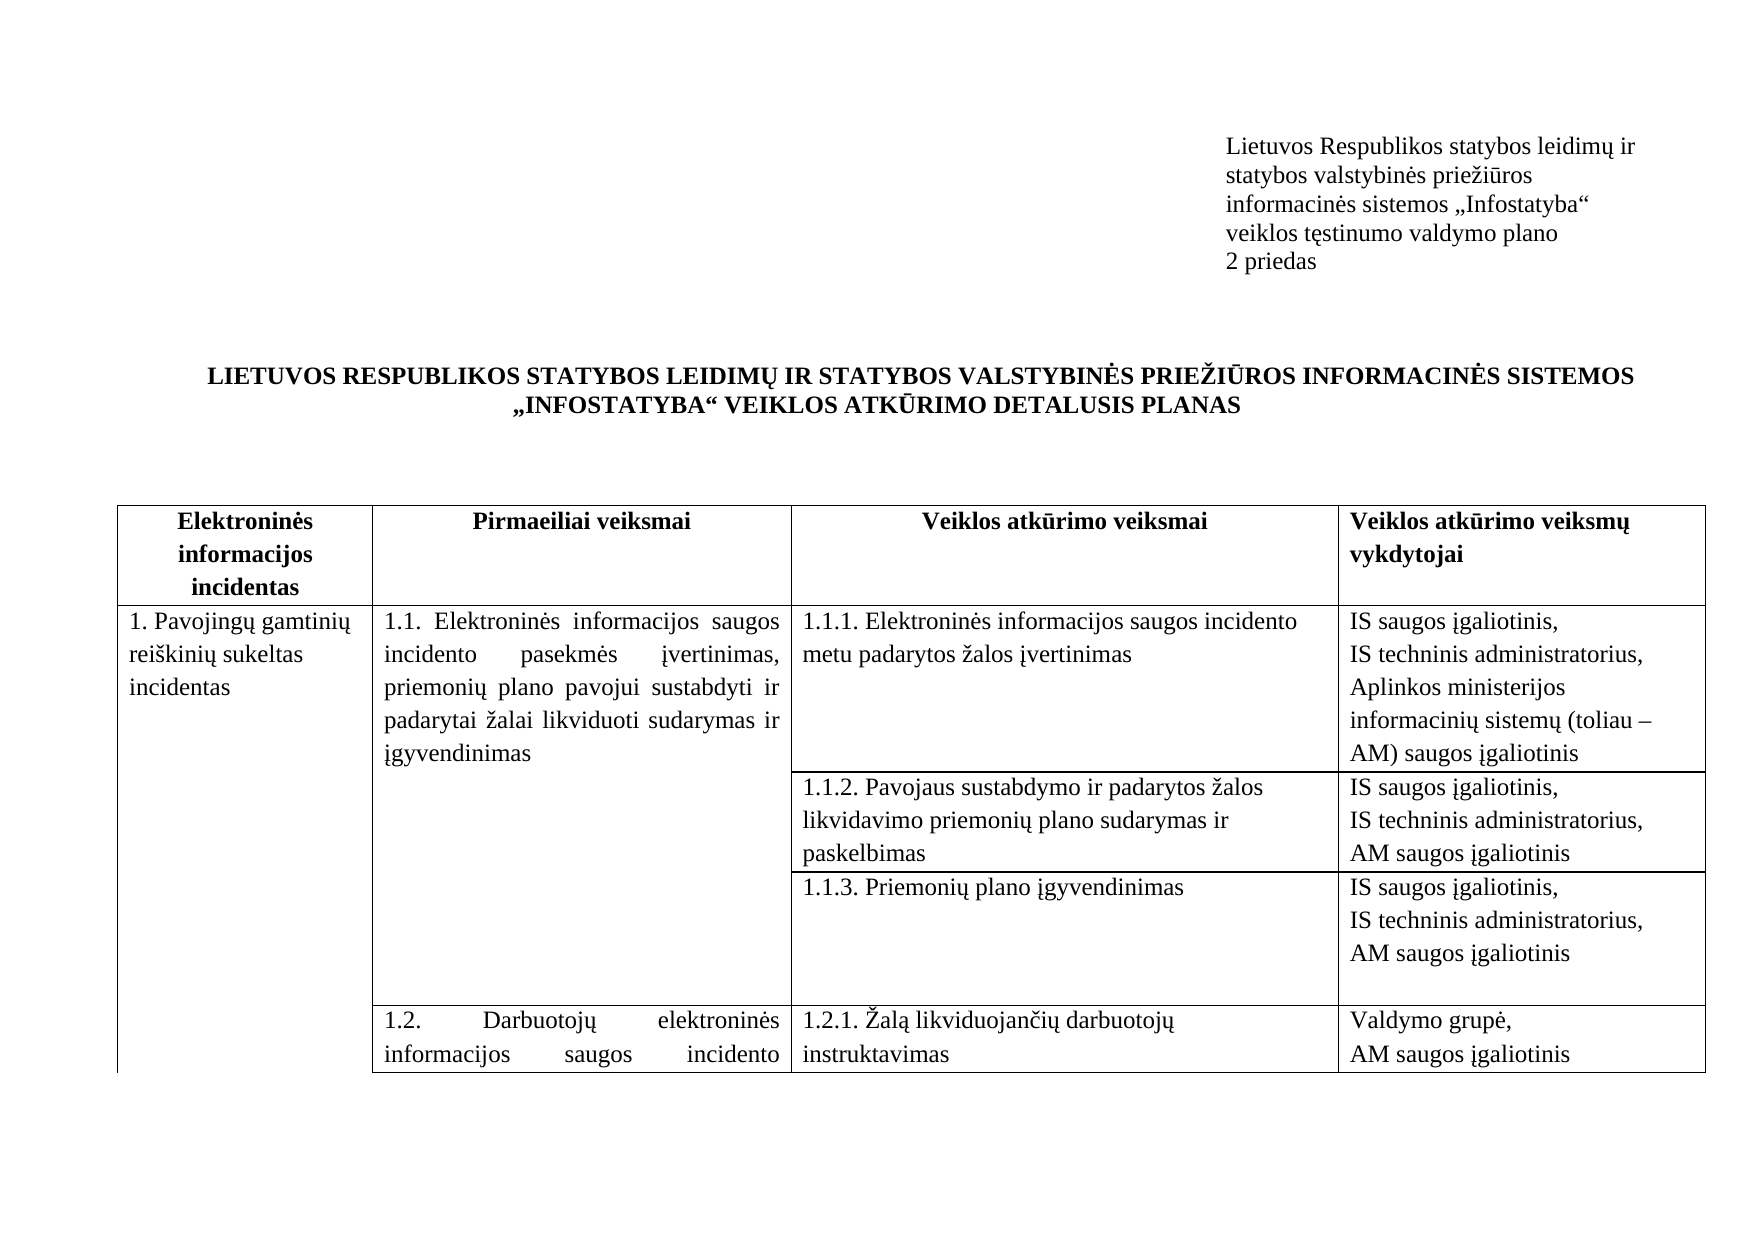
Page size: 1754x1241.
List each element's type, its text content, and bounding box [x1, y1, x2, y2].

table_cell 1. Pavojingų gamtinių reiškinių sukeltas incidentas [118, 606, 372, 1004]
table_cell IS saugos įgaliotinis, IS techninis administratorius, AM saugos įgaliotinis [1339, 873, 1705, 1004]
table_cell IS saugos įgaliotinis, IS techninis administratorius, AM saugos įgaliotinis [1339, 773, 1705, 871]
table_header Elektroninės informacijos incidentas [118, 506, 372, 605]
table_header Veiklos atkūrimo veiksmų vykdytojai [1339, 506, 1705, 605]
table_cell 1.2. Darbuotojų elektroninės informacijos saugos incidento [373, 1006, 791, 1072]
table_header Veiklos atkūrimo veiksmai [792, 506, 1338, 605]
table_cell Valdymo grupė, AM saugos įgaliotinis [1339, 1006, 1705, 1072]
text LIETUVOS RESPUBLIKOS STATYBOS LEIDIMŲ IR STATYBOS VALSTYBINĖS PRIEŽIŪROS INFORMACINĖS SISTEMOS „INFOSTATYBA“ VEIKLOS ATKŪRIMO DETALUSIS PLANAS [118, 361, 1636, 419]
text Lietuvos Respublikos statybos leidimų ir statybos valstybinės priežiūros informacinės sistemos „Infostatyba“ veiklos tęstinumo valdymo plano [1226, 131, 1636, 246]
text 2 priedas [1226, 246, 1636, 275]
table_header Pirmaeiliai veiksmai [373, 506, 791, 605]
table_cell IS saugos įgaliotinis, IS techninis administratorius, Aplinkos ministerijos informacinių sistemų (toliau – AM) saugos įgaliotinis [1339, 606, 1705, 771]
table_cell 1.1. Elektroninės informacijos saugos incidento pasekmės įvertinimas, priemonių plano pavojui sustabdyti ir padarytai žalai likviduoti sudarymas ir įgyvendinimas [373, 606, 791, 1004]
table_cell [118, 1006, 372, 1072]
table_cell 1.1.3. Priemonių plano įgyvendinimas [792, 873, 1338, 1004]
table_cell 1.2.1. Žalą likviduojančių darbuotojų instruktavimas [792, 1006, 1338, 1072]
table_cell 1.1.2. Pavojaus sustabdymo ir padarytos žalos likvidavimo priemonių plano sudarymas ir paskelbimas [792, 773, 1338, 871]
table_cell 1.1.1. Elektroninės informacijos saugos incidento metu padarytos žalos įvertinimas [792, 606, 1338, 771]
